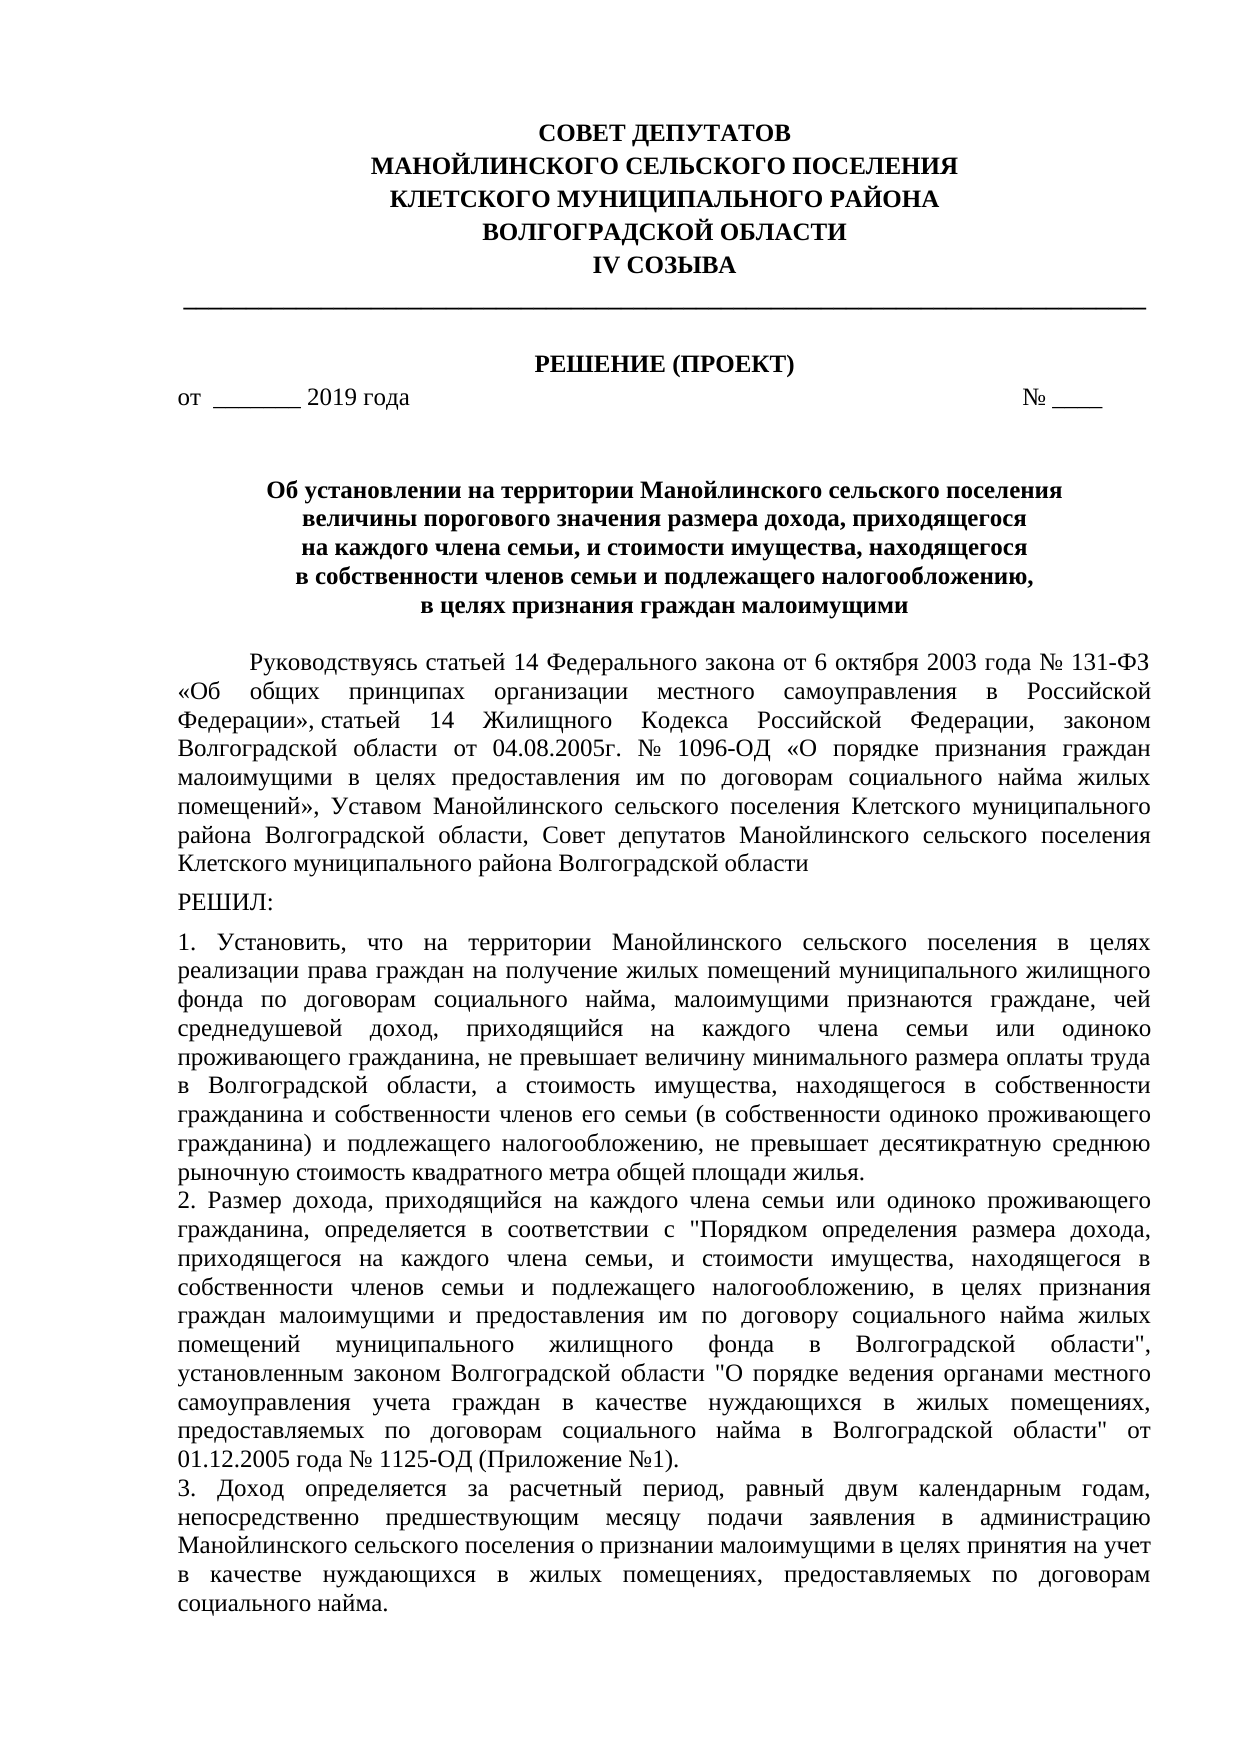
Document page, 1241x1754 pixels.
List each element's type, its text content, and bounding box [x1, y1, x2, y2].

text величины порогового значения размера дохода, приходящегося [177, 503, 1152, 532]
text 1. Установить, что на территории Манойлинского сельского поселения в целях реализации права граждан на получение жилых помещений муниципального жилищного фонда по договорам социального найма, малоимущими признаются граждане, чей среднедушевой доход, приходящийся на каждого члена семьи или одиноко проживающего гражданина, не превышает величину минимального размера оплаты труда в Волгоградской области, а стоимость имущества, находящегося в собственности гражданина и собственности членов его семьи (в собственности одиноко проживающего гражданина) и подлежащего налогообложению, не превышает десятикратную среднюю рыночную стоимость квадратного метра общей площади жилья. [177, 927, 1152, 1185]
text 3. Доход определяется за расчетный период, равный двум календарным годам, непосредственно предшествующим месяцу подачи заявления в администрацию Манойлинского сельского поселения о признании малоимущими в целях принятия на учет в качестве нуждающихся в жилых помещениях, предоставляемых по договорам социального найма. [177, 1473, 1152, 1617]
text на каждого члена семьи, и стоимости имущества, находящегося [177, 532, 1152, 561]
text Руководствуясь статьей 14 Федерального закона от 6 октября 2003 года № 131-ФЗ «Об общих принципах организации местного самоуправления в Российской Федерации», статьей 14 Жилищного Кодекса Российской Федерации, законом Волгоградской области от 04.08.2005г. № 1096-ОД «О порядке признания граждан малоимущими в целях предоставления им по договорам социального найма жилых помещений», Уставом Манойлинского сельского поселения Клетского муниципального района Волгоградской области, Совет депутатов Манойлинского сельского поселения Клетского муниципального района Волгоградской области [177, 647, 1152, 877]
text КЛЕТСКОГО МУНИЦИПАЛЬНОГО РАЙОНА [177, 184, 1152, 213]
text IV СОЗЫВА [177, 250, 1152, 279]
text ВОЛГОГРАДСКОЙ ОБЛАСТИ [177, 217, 1152, 246]
text РЕШИЛ: [177, 887, 1152, 916]
text от _______ 2019 года № ____ [177, 382, 1152, 411]
text РЕШЕНИЕ (ПРОЕКТ) [177, 349, 1152, 378]
text _____________________________________________________________________________ [177, 283, 1152, 312]
text МАНОЙЛИНСКОГО СЕЛЬСКОГО ПОСЕЛЕНИЯ [177, 151, 1152, 180]
text в собственности членов семьи и подлежащего налогообложению, [177, 561, 1152, 590]
text СОВЕТ ДЕПУТАТОВ [177, 118, 1152, 147]
text Об установлении на территории Манойлинского сельского поселения [177, 475, 1152, 503]
text в целях признания граждан малоимущими [177, 590, 1152, 618]
text 2. Размер дохода, приходящийся на каждого члена семьи или одиноко проживающего гражданина, определяется в соответствии с "Порядком определения размера дохода, приходящегося на каждого члена семьи, и стоимости имущества, находящегося в собственности членов семьи и подлежащего налогообложению, в целях признания граждан малоимущими и предоставления им по договору социального найма жилых помещений муниципального жилищного фонда в Волгоградской области", установленным законом Волгоградской области "О порядке ведения органами местного самоуправления учета граждан в качестве нуждающихся в жилых помещениях, предоставляемых по договорам социального найма в Волгоградской области" от 01.12.2005 года № 1125-ОД (Приложение №1). [177, 1185, 1152, 1473]
